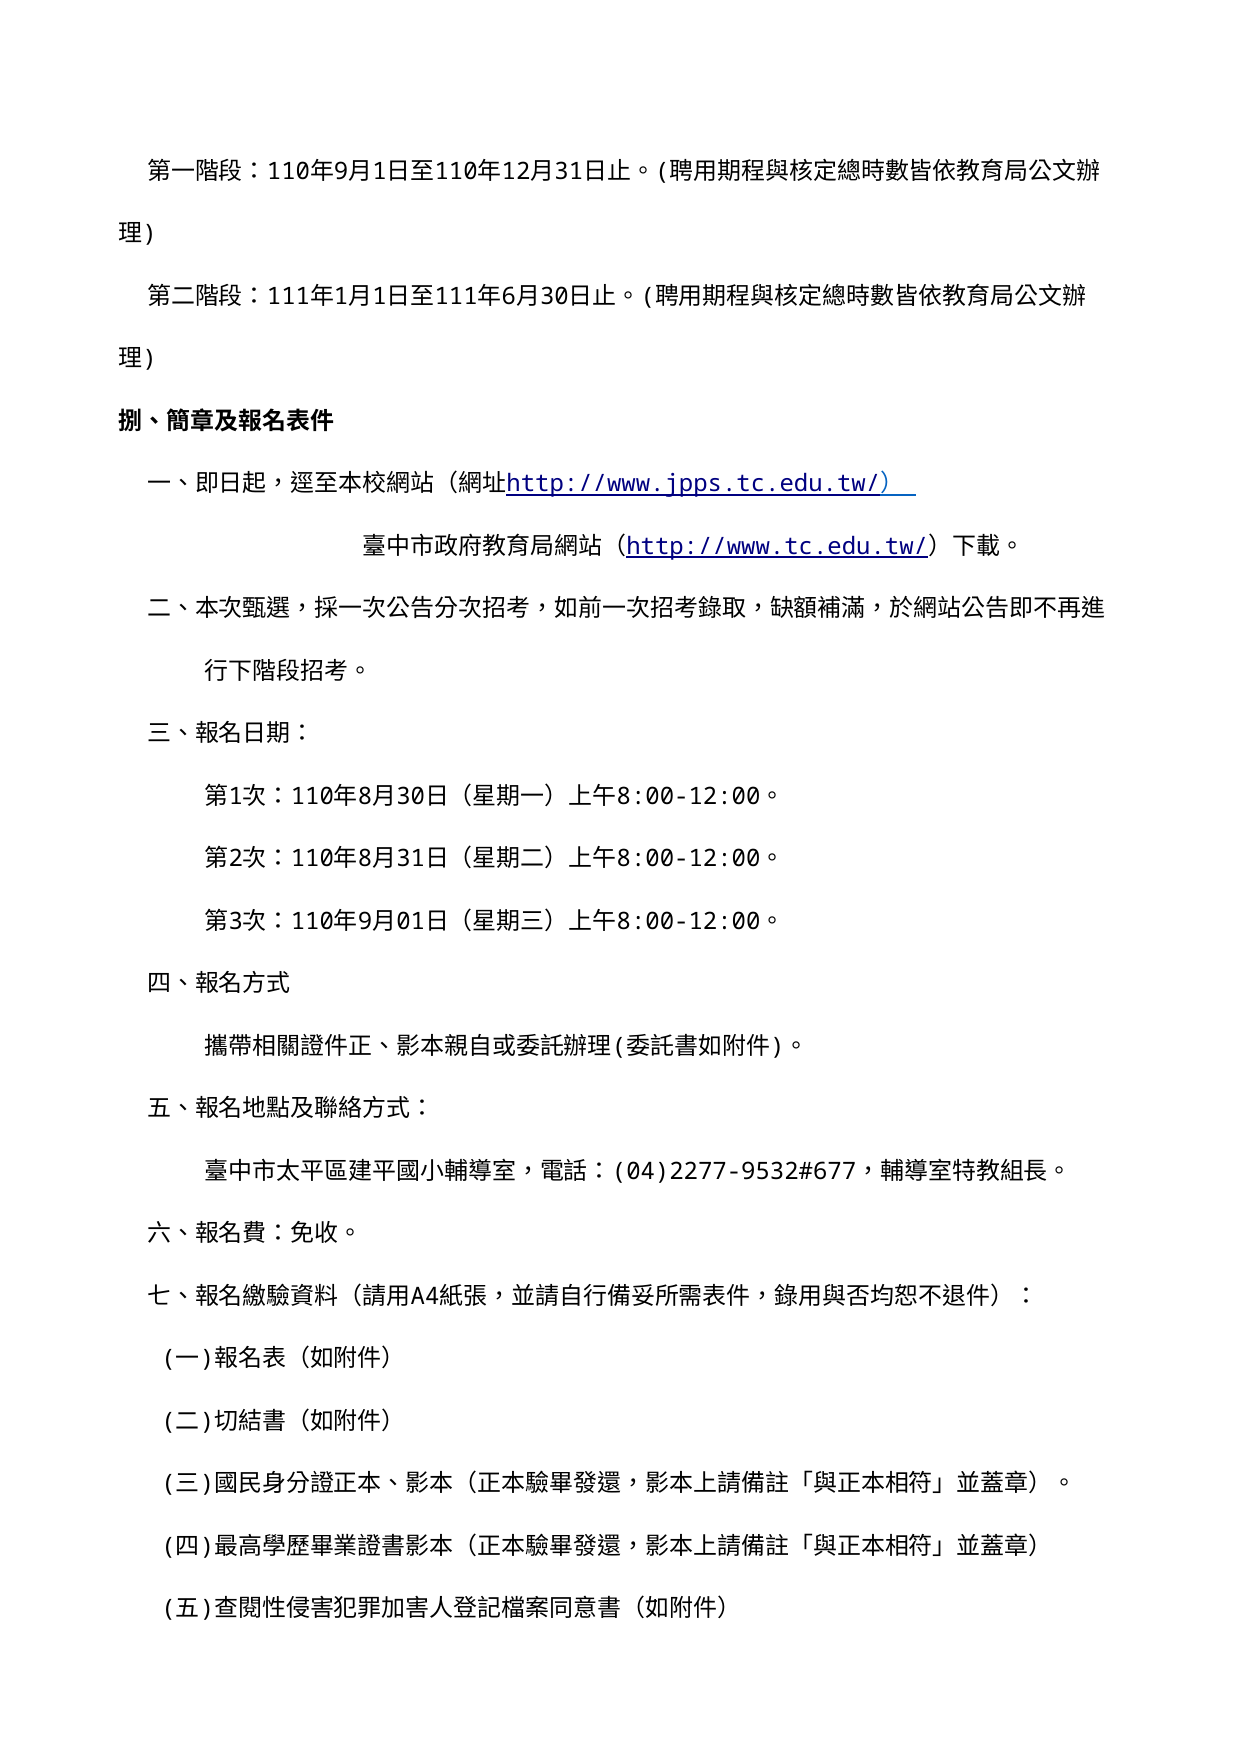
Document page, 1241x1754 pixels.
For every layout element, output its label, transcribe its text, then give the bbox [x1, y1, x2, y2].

text (四)最高學歷畢業證書影本（正本驗畢發還，影本上請備註「與正本相符」並蓋章） [118, 1502, 1122, 1564]
text 三、報名日期： [118, 689, 1122, 752]
text (三)國民身分證正本、影本（正本驗畢發還，影本上請備註「與正本相符」並蓋章）。 [118, 1439, 1122, 1502]
text 捌、簡章及報名表件 [118, 377, 1122, 439]
text 四、報名方式 [118, 939, 1122, 1002]
text 第一階段：110年9月1日至110年12月31日止。(聘用期程與核定總時數皆依教育局公文辦理) [118, 127, 1122, 252]
text 一、即日起，逕至本校網站（網址http://www.jpps.tc.edu.tw/） [118, 439, 1122, 502]
text 二、本次甄選，採一次公告分次招考，如前一次招考錄取，缺額補滿，於網站公告即不再進 [118, 564, 1122, 627]
text 五、報名地點及聯絡方式： [118, 1064, 1122, 1127]
text 第二階段：111年1月1日至111年6月30日止。(聘用期程與核定總時數皆依教育局公文辦理) [118, 252, 1122, 377]
text (五)查閱性侵害犯罪加害人登記檔案同意書（如附件） [118, 1564, 1122, 1627]
text 六、報名費：免收。 [118, 1189, 1122, 1252]
text 七、報名繳驗資料（請用A4紙張，並請自行備妥所需表件，錄用與否均恕不退件）： [118, 1252, 1122, 1314]
text 臺中市政府教育局網站（http://www.tc.edu.tw/）下載。 [118, 502, 1122, 564]
text 第1次：110年8月30日（星期一）上午8:00-12:00。 [118, 752, 1122, 814]
text 臺中市太平區建平國小輔導室，電話：(04)2277-9532#677，輔導室特教組長。 [118, 1127, 1122, 1189]
text 行下階段招考。 [118, 627, 1122, 689]
text 第2次：110年8月31日（星期二）上午8:00-12:00。 [118, 814, 1122, 877]
text (一)報名表（如附件） [118, 1314, 1122, 1377]
text 攜帶相關證件正、影本親自或委託辦理(委託書如附件)。 [118, 1002, 1122, 1064]
text 第3次：110年9月01日（星期三）上午8:00-12:00。 [118, 877, 1122, 939]
text (二)切結書（如附件） [118, 1377, 1122, 1439]
